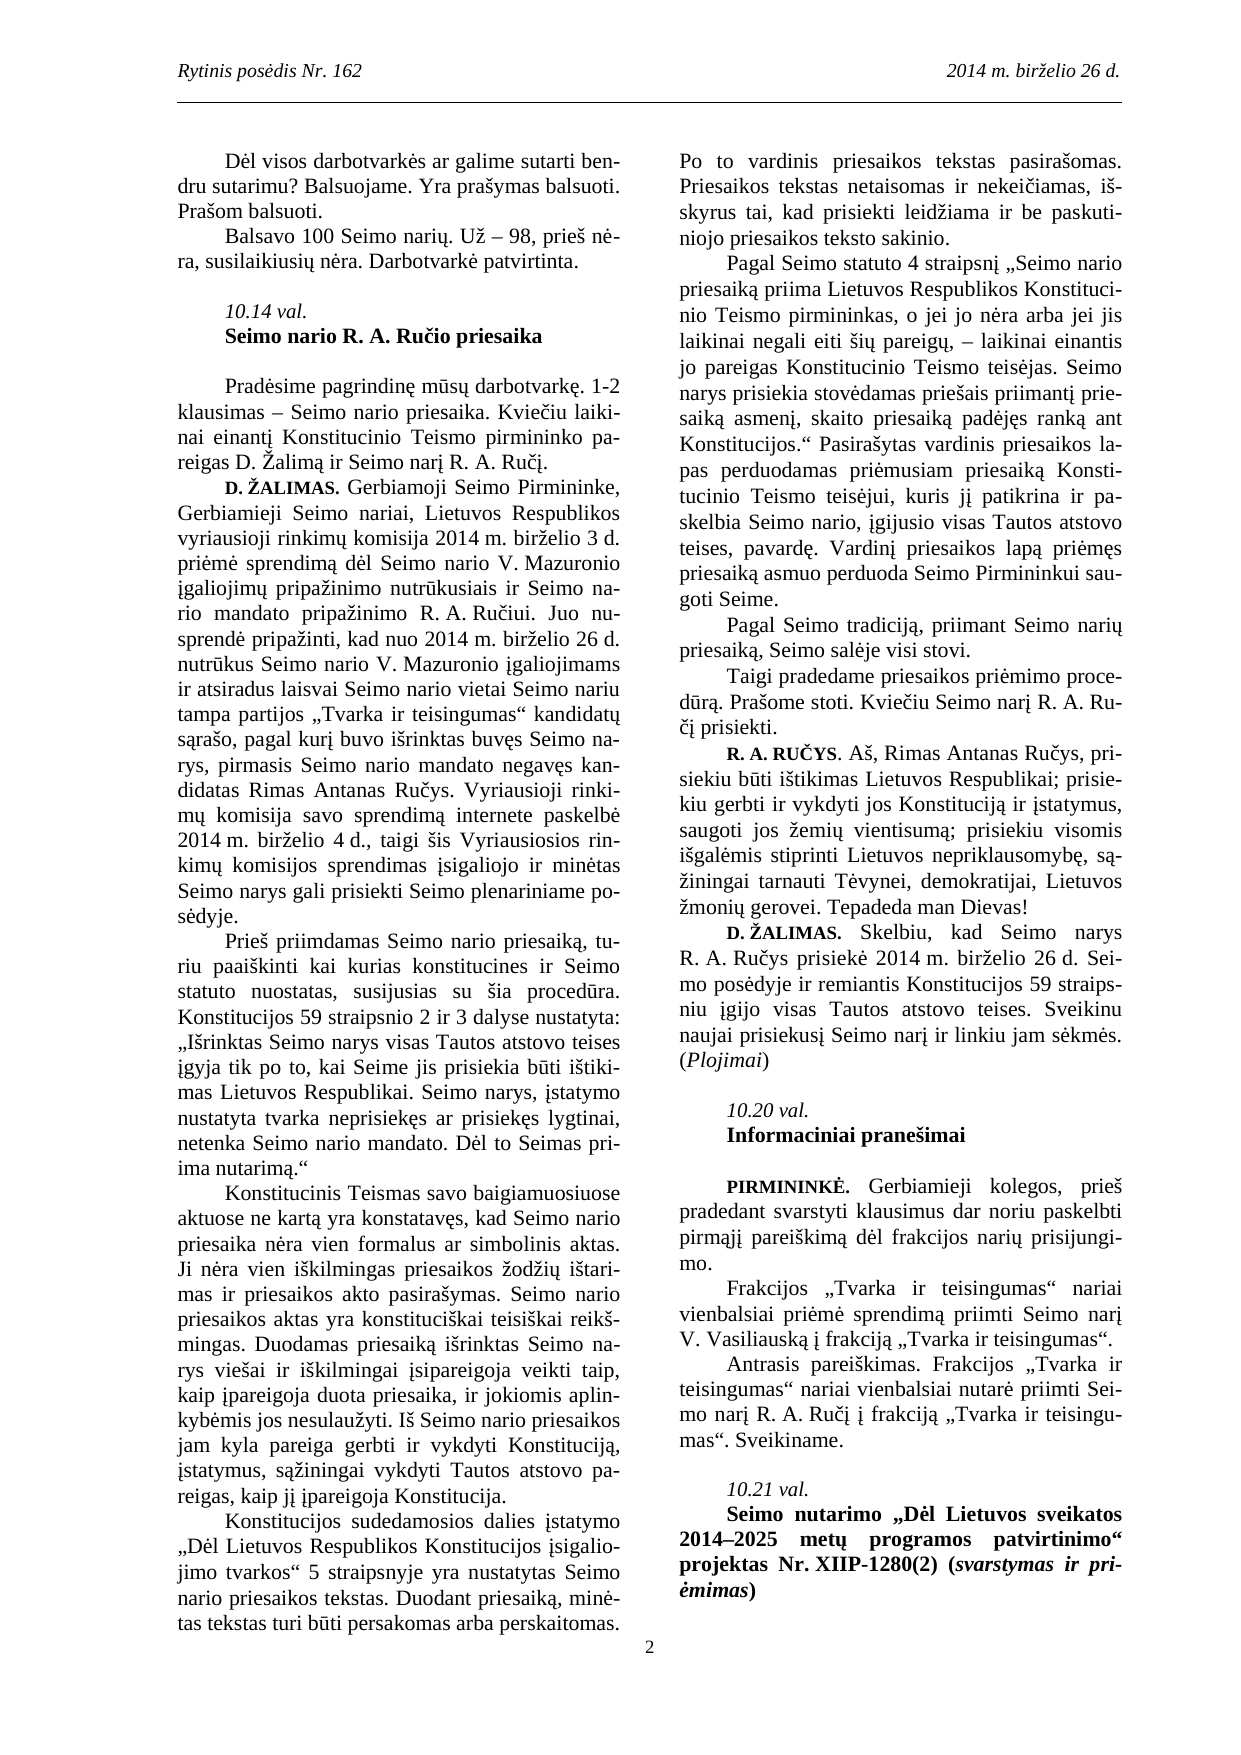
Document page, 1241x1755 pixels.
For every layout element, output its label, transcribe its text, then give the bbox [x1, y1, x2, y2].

text Po to var­di­nis prie­sai­kos teks­tas pa­si­ra­šo­mas. Prie­sai­kos teks­tas ne­tai­so­mas ir ne­kei­čia­mas, iš­sky­rus tai, kad pri­siek­ti lei­džia­ma ir be pas­ku­ti­nio­jo prie­sai­kos teks­to sa­ki­nio. [679, 148, 1122, 250]
text Kon­sti­tu­ci­nis Teis­mas sa­vo bai­gia­muo­siuo­se ak­tuo­se ne kar­tą yra kon­sta­ta­vęs, kad Sei­mo na­rio prie­sai­ka nė­ra vien for­ma­lus ar sim­bo­li­nis ak­tas. Ji nė­ra vien iš­kil­min­gas prie­sai­kos žo­džių iš­ta­ri­mas ir prie­sai­kos ak­to pa­si­ra­šy­mas. Sei­mo na­rio prie­sai­kos ak­tas yra kon­sti­tu­ciš­kai tei­siš­kai reikš­min­gas. Duo­da­mas prie­sai­ką iš­rink­tas Sei­mo na­rys vie­šai ir iš­kil­min­gai įsi­pa­rei­go­ja veik­ti taip, kaip įpa­rei­go­ja duo­ta prie­sai­ka, ir jo­kio­mis ap­lin­ky­bė­mis jos ne­su­lau­žy­ti. Iš Sei­mo na­rio prie­sai­kos jam ky­la pa­rei­ga gerb­ti ir vyk­dy­ti Kon­sti­tu­ci­ją, įsta­ty­mus, są­ži­nin­gai vyk­dy­ti Tau­tos at­sto­vo pa­rei­gas, kaip jį įpa­rei­go­ja Kon­sti­tu­ci­ja. [177, 1180, 620, 1508]
text 10.20 val. [726, 1098, 1122, 1122]
text Pa­gal Sei­mo sta­tu­to 4 straips­nį „Sei­mo na­rio prie­sai­ką pri­ima Lie­tu­vos Res­pub­li­kos Kon­sti­tu­ci­nio Teis­mo pir­mi­nin­kas, o jei jo nė­ra ar­ba jei jis lai­ki­nai ne­ga­li ei­ti šių pa­rei­gų, – lai­ki­nai ei­nan­tis jo pa­rei­gas Kon­sti­tu­ci­nio Teis­mo tei­sė­jas. Sei­mo na­rys pri­sie­kia sto­vė­da­mas prie­šais pri­iman­tį prie­sai­ką as­me­nį, skai­to prie­sai­ką pa­dė­jęs ran­ką ant Kon­sti­tu­ci­jos.“ Pa­si­ra­šy­tas var­di­nis prie­sai­kos la­pas per­duo­da­mas pri­ėmu­siam prie­sai­ką Kon­sti­tuci­nio Teis­mo tei­sė­jui, ku­ris jį pa­tik­ri­na ir pa­skel­bia Sei­mo na­rio, įgi­ju­sio vi­sas Tau­tos at­sto­vo tei­ses, pa­var­dę. Var­di­nį prie­sai­kos la­pą pri­ėmęs prie­sai­ką as­muo per­duo­da Sei­mo Pir­mi­nin­kui sau­go­ti Sei­me. [679, 250, 1122, 612]
text Pra­dė­si­me pa­grin­di­nę mū­sų dar­bo­tvarkę. 1-2 klau­si­mas – Sei­mo na­rio prie­sai­ka. Kvie­čiu lai­ki­nai ei­nan­tį Kon­sti­tu­ci­nio Teis­mo pir­mi­nin­ko pa­rei­gas D. Ža­li­mą ir Sei­mo na­rį R. A. Ru­čį. [177, 373, 620, 474]
text Tai­gi pra­de­da­me prie­sai­kos pri­ėmi­mo pro­ce­dū­rą. Pra­šo­me sto­ti. Kvie­čiu Sei­mo na­rį R. A. Ru­čį pri­siek­ti. [679, 663, 1122, 740]
text Sei­mo na­rio R. A. Ru­čio prie­sai­ka [177, 323, 620, 348]
text Dėl vi­sos dar­bo­tvarkės ar ga­li­me su­tar­ti ben­dru su­ta­ri­mu? Bal­suo­ja­me. Yra pra­šy­mas bal­suo­ti. Pra­šom bal­suo­ti. [177, 148, 620, 223]
text Pa­gal Sei­mo tra­di­ci­ją, pri­imant Sei­mo na­rių prie­sai­ką, Sei­mo sa­lė­je vi­si sto­vi. [679, 612, 1122, 663]
text R. A. RUČYS. Aš, Ri­mas An­ta­nas Ru­čys, pri­sie­kiu bū­ti iš­ti­ki­mas Lie­tu­vos Res­pub­li­kai; pri­sie­kiu gerb­ti ir vyk­dy­ti jos Kon­sti­tu­ci­ją ir įsta­ty­mus, sau­go­ti jos že­mių vien­ti­su­mą; pri­sie­kiu vi­so­mis iš­ga­lė­mis stip­rin­ti Lie­tu­vos ne­pri­klau­so­my­bę, są­ži­nin­gai tar­nau­ti Tė­vy­nei, de­mo­kra­tijai, Lie­tu­vos žmo­nių ge­ro­vei. Te­pa­de­da man Die­vas! [679, 740, 1122, 919]
text D. ŽALIMAS. Skel­biu, kad Sei­mo na­rys R. A. Ru­čys pri­sie­kė 2014 m. bir­že­lio 26 d. Sei­mo po­sė­dy­je ir re­mian­tis Kon­sti­tu­ci­jos 59 straips­niu įgi­jo vi­sas Tau­tos at­sto­vo tei­ses. Svei­ki­nu nau­jai pri­sie­ku­sį Sei­mo na­rį ir lin­kiu jam sėk­mės. (Plo­ji­mai) [679, 919, 1122, 1073]
text Bal­sa­vo 100 Sei­mo na­rių. Už – 98, prieš nė­ra, su­si­lai­kiu­sių nė­ra. Dar­bo­tvarkė pa­tvir­tin­ta. [177, 223, 620, 274]
text In­for­ma­ci­niai pra­ne­ši­mai [679, 1122, 1122, 1148]
text 10.14 val. [224, 299, 620, 323]
text Sei­mo nu­ta­ri­mo „Dėl Lie­tu­vos svei­ka­tos 2014–2025 me­tų pro­gra­mos pa­tvir­ti­ni­mo“ projek­tas Nr. XIIP-1280(2) (svars­ty­mas ir pri­ėmi­mas) [679, 1501, 1122, 1602]
text Ant­ra­sis pa­reiš­ki­mas. Frak­ci­jos „Tvar­ka ir tei­sin­gu­mas“ na­riai vien­bal­siai nu­ta­rė pri­im­ti Sei­mo na­rį R. A. Ru­čį į frak­ci­ją „Tvar­ka ir tei­sin­gu­mas“. Svei­ki­na­me. [679, 1351, 1122, 1452]
text D. ŽALIMAS. Ger­bia­mo­ji Sei­mo Pir­mi­nin­ke, Ger­bia­mie­ji Sei­mo na­riai, Lie­tu­vos Res­pub­li­kos vy­riau­sio­ji rin­ki­mų ko­mi­si­ja 2014 m. bir­že­lio 3 d. pri­ėmė spren­di­mą dėl Sei­mo na­rio V. Ma­zu­ro­nio įga­lio­ji­mų pri­pa­ži­ni­mo nu­trū­ku­siais ir Sei­mo na­rio man­da­to pri­pa­ži­ni­mo R. A. Ru­čiui. Juo nu­spren­dė pri­pa­žin­ti, kad nuo 2014 m. bir­že­lio 26 d. nu­trū­kus Sei­mo na­rio V. Ma­zu­ro­nio įga­lio­ji­mams ir at­si­ra­dus lais­vai Sei­mo na­rio vie­tai Sei­mo na­riu tam­pa par­ti­jos „Tvar­ka ir tei­sin­gu­mas“ kan­di­da­tų są­ra­šo, pa­gal ku­rį bu­vo iš­rink­tas bu­vęs Sei­mo na­rys, pir­ma­sis Sei­mo na­rio man­da­to ne­ga­vęs kan­dida­tas Ri­mas An­ta­nas Ru­čys. Vy­riau­sio­ji rin­ki­mų ko­mi­si­ja sa­vo spren­di­mą in­ter­ne­te pa­skel­bė 2014 m. bir­že­lio 4 d., tai­gi šis Vy­riau­sio­sios rin­kimų ko­mi­si­jos spren­di­mas įsi­ga­lio­jo ir mi­nė­tas Sei­mo na­rys ga­li pri­siek­ti Sei­mo ple­na­ri­nia­me po­sė­dy­je. [177, 474, 620, 928]
text Frak­ci­jos „Tvar­ka ir tei­sin­gu­mas“ na­riai vien­bal­siai pri­ėmė spren­di­mą pri­im­ti Sei­mo na­rį V. Va­si­liaus­ką į frak­ci­ją „Tvar­ka ir tei­sin­gu­mas“. [679, 1275, 1122, 1351]
text Prieš pri­im­da­mas Sei­mo na­rio prie­sai­ką, tu­riu pa­aiš­kin­ti kai ku­rias kon­sti­tu­ci­nes ir Sei­mo sta­tu­to nuo­sta­tas, su­si­ju­sias su šia pro­ce­dū­ra. Kon­sti­tu­ci­jos 59 straips­nio 2 ir 3 da­ly­se nu­sta­ty­ta: „Iš­rink­tas Sei­mo na­rys vi­sas Tau­tos at­sto­vo tei­ses įgy­ja tik po to, kai Sei­me jis pri­sie­kia bū­ti iš­ti­ki­mas Lie­tu­vos Res­pub­li­kai. Sei­mo na­rys, įsta­ty­mo nu­sta­ty­ta tvar­ka ne­pri­sie­kęs ar pri­sie­kęs lyg­ti­nai, ne­ten­ka Sei­mo na­rio man­da­to. Dėl to Sei­mas pri­ima nu­ta­ri­mą.“ [177, 928, 620, 1180]
text 10.21 val. [726, 1477, 1122, 1501]
text Kon­sti­tu­ci­jos su­de­da­mo­sios da­lies įsta­ty­mo „Dėl Lie­tu­vos Res­pub­li­kos Kon­sti­tu­ci­jos įsi­ga­lio­ji­mo tvar­kos“ 5 straips­ny­je yra nu­sta­ty­tas Sei­mo na­rio prie­sai­kos teks­tas. Duo­dant prie­sai­ką, mi­nė­tas teks­tas tu­ri bū­ti per­sa­ko­mas ar­ba per­skai­to­mas. [177, 1508, 620, 1636]
text PIRMININKĖ. Ger­bia­mie­ji ko­le­gos, prieš pra­de­dant svars­ty­ti klau­si­mus dar no­riu pa­skelb­ti pir­mą­jį pa­reiš­ki­mą dėl frak­ci­jos na­rių pri­si­jun­gi­mo. [679, 1173, 1122, 1275]
